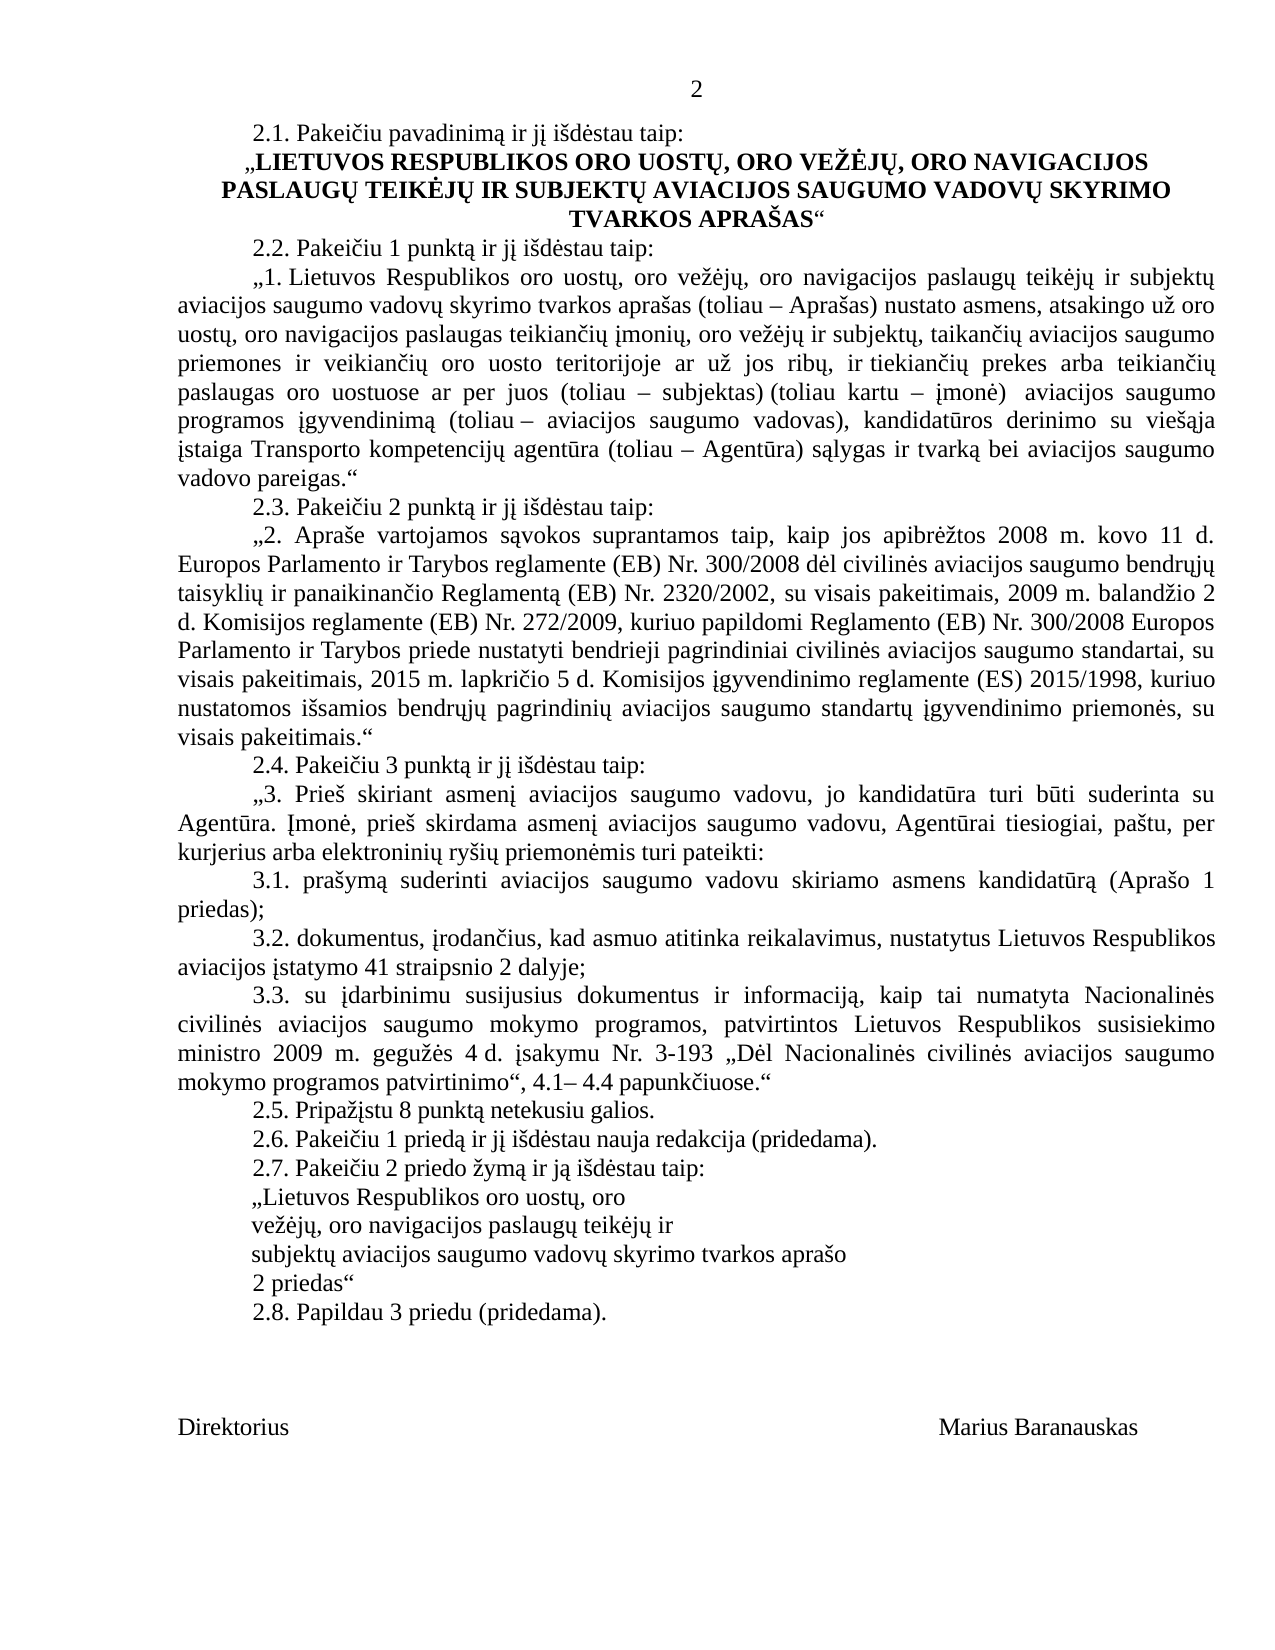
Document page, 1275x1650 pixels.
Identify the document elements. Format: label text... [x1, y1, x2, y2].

text 2.4. Pakeičiu 3 punktą ir jį išdėstau taip: [177, 751, 1216, 779]
text 2.1. Pakeičiu pavadinimą ir jį išdėstau taip: [177, 118, 1216, 147]
text 2.8. Papildau 3 priedu (pridedama). [177, 1297, 1216, 1326]
text Direktorius Marius Baranauskas [177, 1412, 1216, 1441]
text „3. Prieš skiriant asmenį aviacijos saugumo vadovu, jo kandidatūra turi būti suderinta su Agentūra. Įmonė, prieš skirdama asmenį aviacijos saugumo vadovu, Agentūrai tiesiogiai, paštu, per kurjerius arba elektroninių ryšių priemonėmis turi pateikti: [177, 779, 1216, 866]
text „Lietuvos Respublikos oro uostų, oro [177, 1182, 1216, 1211]
text 2.5. Pripažįstu 8 punktą netekusiu galios. [177, 1096, 1216, 1124]
text 3.2. dokumentus, įrodančius, kad asmuo atitinka reikalavimus, nustatytus Lietuvos Respublikos aviacijos įstatymo 41 straipsnio 2 dalyje; [177, 923, 1216, 981]
text „1. Lietuvos Respublikos oro uostų, oro vežėjų, oro navigacijos paslaugų teikėjų ir subjektų aviacijos saugumo vadovų skyrimo tvarkos aprašas (toliau – Aprašas) nustato asmens, atsakingo už oro uostų, oro navigacijos paslaugas teikiančių įmonių, oro vežėjų ir subjektų, taikančių aviacijos saugumo priemones ir veikiančių oro uosto teritorijoje ar už jos ribų, ir tiekiančių prekes arba teikiančių paslaugas oro uostuose ar per juos (toliau – subjektas) (toliau kartu – įmonė) aviacijos saugumo programos įgyvendinimą (toliau – aviacijos saugumo vadovas), kandidatūros derinimo su viešąja įstaiga Transporto kompetencijų agentūra (toliau – Agentūra) sąlygas ir tvarką bei aviacijos saugumo vadovo pareigas.“ [177, 262, 1216, 492]
text 2.6. Pakeičiu 1 priedą ir jį išdėstau nauja redakcija (pridedama). [177, 1124, 1216, 1153]
text 2.2. Pakeičiu 1 punktą ir jį išdėstau taip: [177, 233, 1216, 262]
text 2.3. Pakeičiu 2 punktą ir jį išdėstau taip: [177, 492, 1216, 521]
text 3.1. prašymą suderinti aviacijos saugumo vadovu skiriamo asmens kandidatūrą (Aprašo 1 priedas); [177, 866, 1216, 923]
text „LIETUVOS RESPUBLIKOS ORO UOSTŲ, ORO VEŽĖJŲ, ORO NAVIGACIJOS PASLAUGŲ TEIKĖJŲ IR SUBJEKTŲ AVIACIJOS SAUGUMO VADOVŲ SKYRIMO TVARKOS APRAŠAS“ [177, 147, 1216, 233]
text „2. Apraše vartojamos sąvokos suprantamos taip, kaip jos apibrėžtos 2008 m. kovo 11 d. Europos Parlamento ir Tarybos reglamente (EB) Nr. 300/2008 dėl civilinės aviacijos saugumo bendrųjų taisyklių ir panaikinančio Reglamentą (EB) Nr. 2320/2002, su visais pakeitimais, 2009 m. balandžio 2 d. Komisijos reglamente (EB) Nr. 272/2009, kuriuo papildomi Reglamento (EB) Nr. 300/2008 Europos Parlamento ir Tarybos priede nustatyti bendrieji pagrindiniai civilinės aviacijos saugumo standartai, su visais pakeitimais, 2015 m. lapkričio 5 d. Komisijos įgyvendinimo reglamente (ES) 2015/1998, kuriuo nustatomos išsamios bendrųjų pagrindinių aviacijos saugumo standartų įgyvendinimo priemonės, su visais pakeitimais.“ [177, 521, 1216, 751]
text 3.3. su įdarbinimu susijusius dokumentus ir informaciją, kaip tai numatyta Nacionalinės civilinės aviacijos saugumo mokymo programos, patvirtintos Lietuvos Respublikos susisiekimo ministro 2009 m. gegužės 4 d. įsakymu Nr. 3-193 „Dėl Nacionalinės civilinės aviacijos saugumo mokymo programos patvirtinimo“, 4.1– 4.4 papunkčiuose.“ [177, 981, 1216, 1096]
text subjektų aviacijos saugumo vadovų skyrimo tvarkos aprašo [177, 1239, 1216, 1268]
text 2.7. Pakeičiu 2 priedo žymą ir ją išdėstau taip: [177, 1153, 1216, 1182]
text 2 priedas“ [177, 1268, 1216, 1297]
text vežėjų, oro navigacijos paslaugų teikėjų ir [177, 1211, 1216, 1239]
